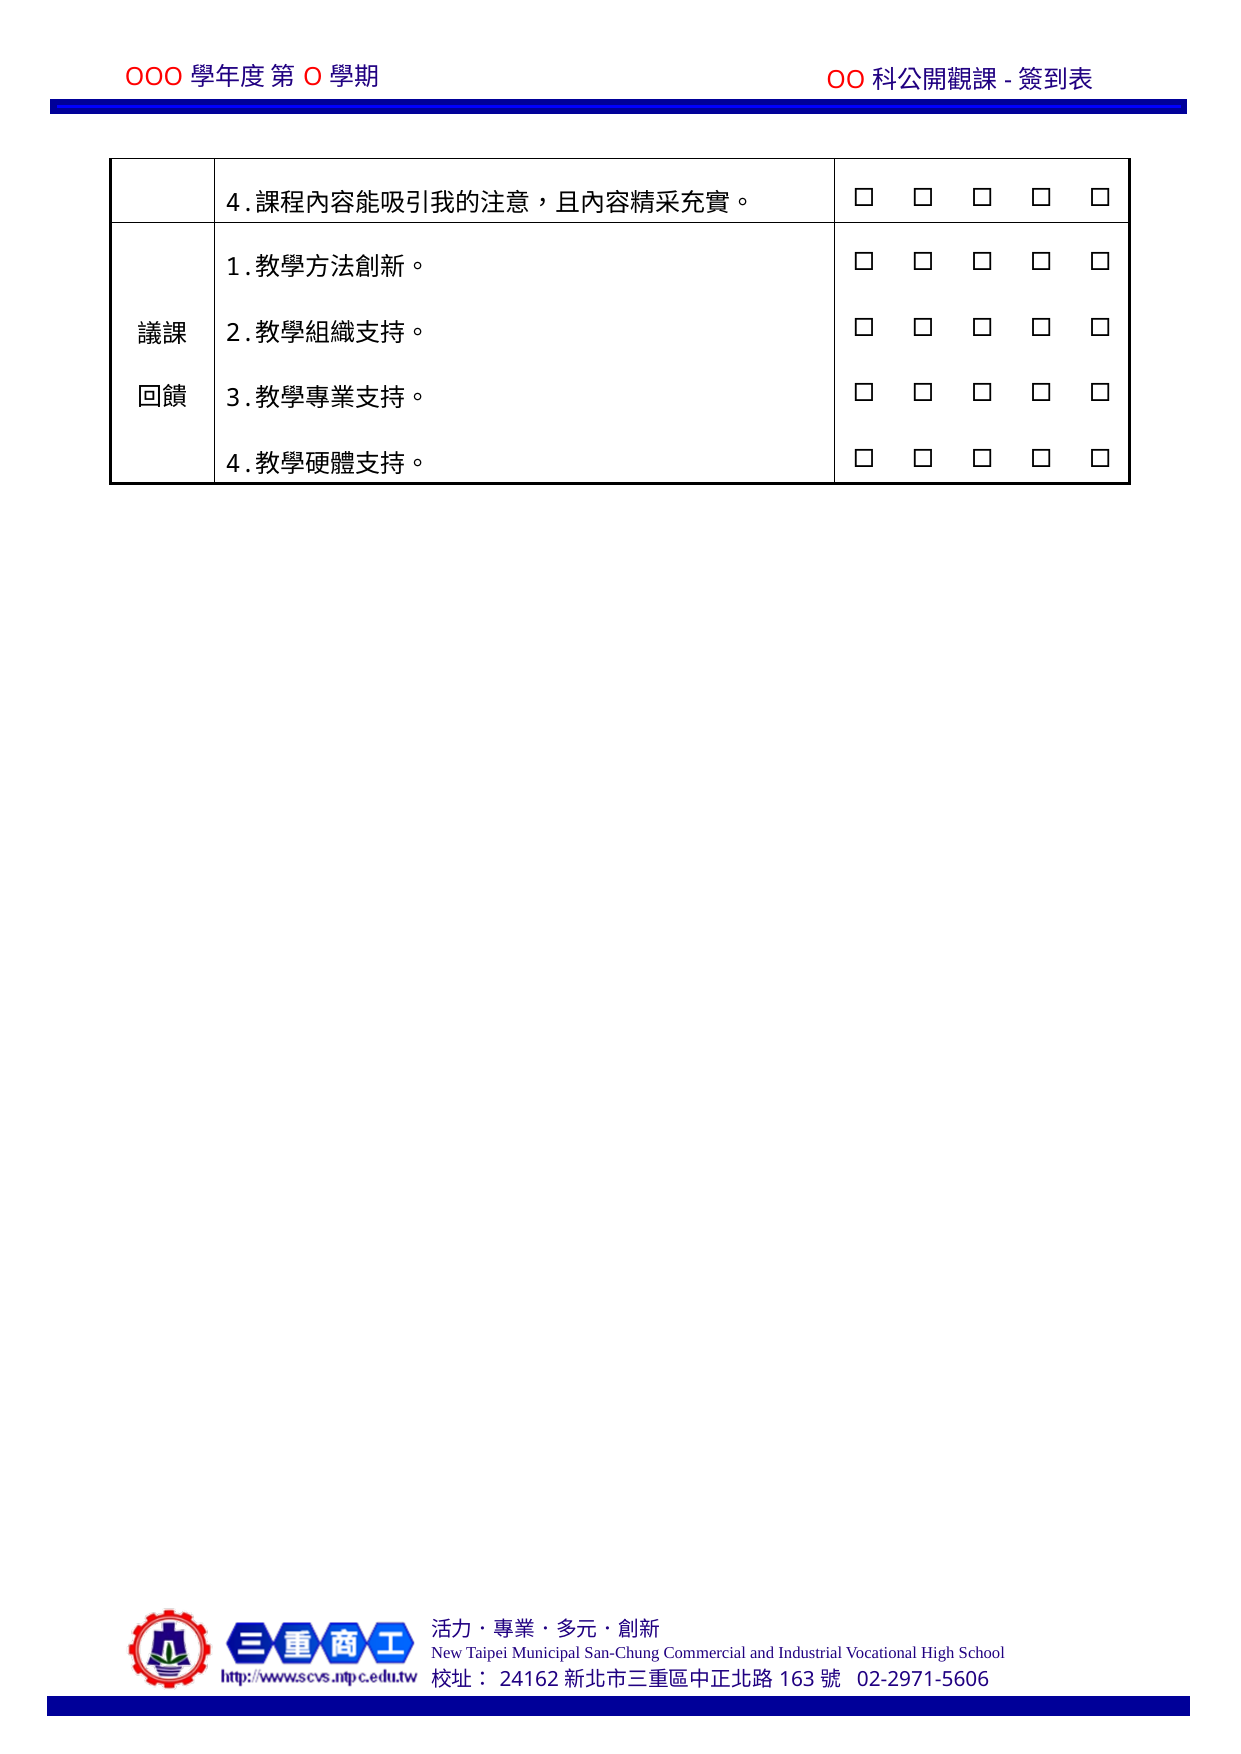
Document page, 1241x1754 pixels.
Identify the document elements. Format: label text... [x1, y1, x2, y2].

table_cell  [1070, 285, 1128, 351]
table_cell  [952, 285, 1011, 351]
table_cell  [893, 417, 952, 482]
table_cell  [893, 223, 952, 285]
table_cell  [952, 351, 1011, 417]
table_cell 議課 回饋 [112, 223, 214, 482]
table_cell  [835, 417, 893, 482]
table_cell  [952, 159, 1011, 222]
table_cell  [1011, 223, 1070, 285]
table_cell  [952, 417, 1011, 482]
table_cell [112, 159, 214, 222]
table_cell  [1070, 417, 1128, 482]
table_cell  [1070, 351, 1128, 417]
table_cell  [1011, 159, 1070, 222]
table_cell 3.教學專業支持。 [215, 351, 834, 417]
table_cell  [893, 285, 952, 351]
table_cell  [893, 351, 952, 417]
table_cell  [835, 223, 893, 285]
table_cell  [952, 223, 1011, 285]
table_cell  [1011, 351, 1070, 417]
table_cell  [835, 351, 893, 417]
table_cell 2.教學組織支持。 [215, 285, 834, 351]
table_cell  [1070, 223, 1128, 285]
table_cell  [1070, 159, 1128, 222]
table_cell 1.教學方法創新。 [215, 223, 834, 285]
table_cell  [835, 285, 893, 351]
table_cell  [893, 159, 952, 222]
table_cell  [835, 159, 893, 222]
table_cell 4.教學硬體支持。 [215, 417, 834, 482]
table_cell  [1011, 417, 1070, 482]
table_cell 4.課程內容能吸引我的注意，且內容精采充實。 [215, 159, 834, 222]
table_cell  [1011, 285, 1070, 351]
